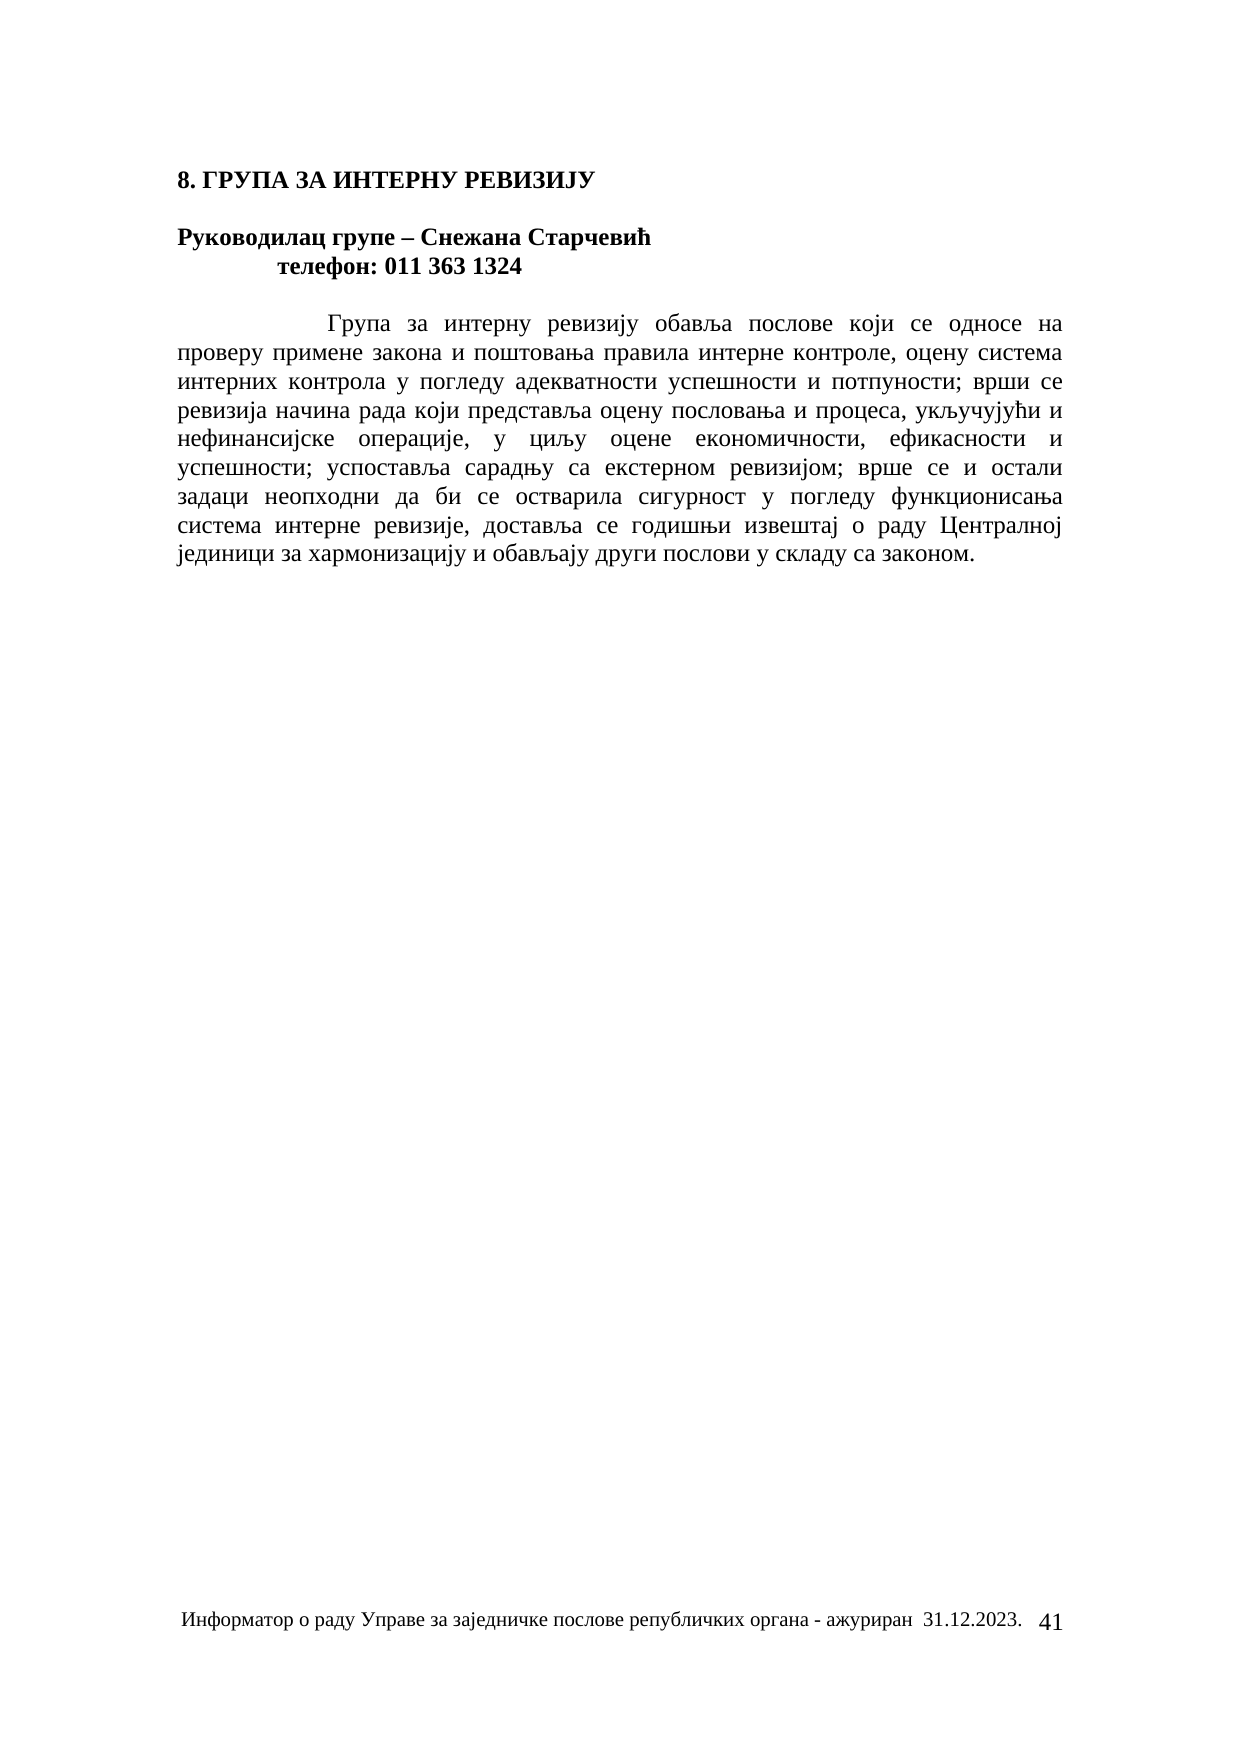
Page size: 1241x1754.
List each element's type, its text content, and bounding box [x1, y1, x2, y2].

text 8. ГРУПА ЗА ИНТЕРНУ РЕВИЗИЈУ [177, 165, 1063, 193]
text Група за интерну ревизију обавља послове који се односе на проверу примене закона и поштовања правила интерне контроле, оцену система интерних контрола у погледу адекватности успешности и потпуности; врши се ревизија начина рада који представља оцену пословања и процеса, укључујући и нефинансијске операције, у циљу оцене економичности, ефикасности и успешности; успоставља сарадњу са екстерном ревизијом; врше се и остали задаци неопходни да би се остварила сигурност у погледу функционисања система интерне ревизије, доставља се годишњи извештај о раду Централној јединици за хармонизацију и обављају други послови у складу са законом. [177, 308, 1063, 567]
text Руководилац групе – Снежана Старчевић [177, 222, 1063, 251]
text телефон: 011 363 1324 [177, 251, 1063, 280]
